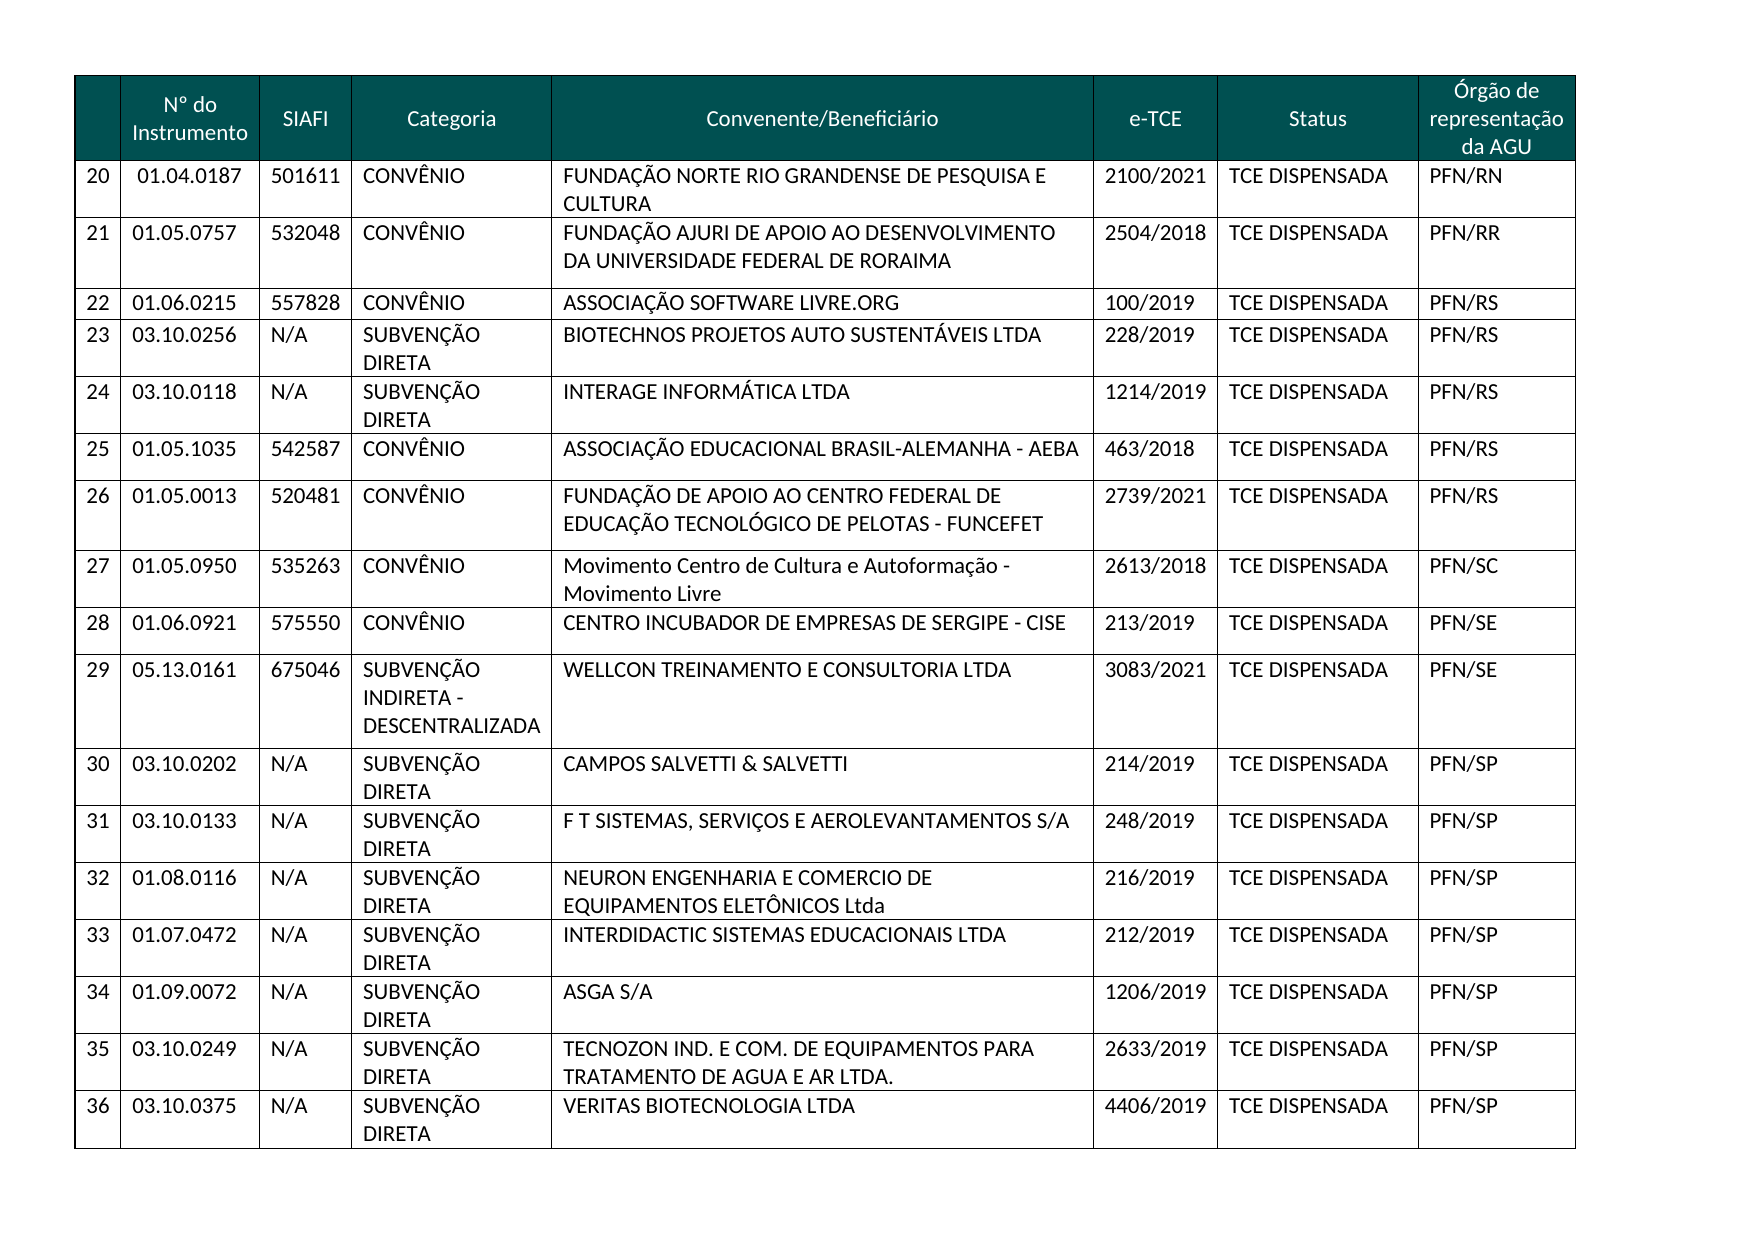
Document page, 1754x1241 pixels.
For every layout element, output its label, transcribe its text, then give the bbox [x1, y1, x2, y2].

table_cell FUNDAÇÃO DE APOIO AO CENTRO FEDERAL DE EDUCAÇÃO TECNOLÓGICO DE PELOTAS - FUNCEFET [552, 481, 1093, 550]
table_cell 03.10.0375 [121, 1091, 259, 1147]
table_cell PFN/RR [1419, 218, 1575, 287]
table_cell 36 [76, 1091, 120, 1147]
table_cell 28 [76, 608, 120, 654]
table_cell 2100/2021 [1094, 161, 1217, 217]
table_cell 2613/2018 [1094, 551, 1217, 607]
table_cell TCE DISPENSADA [1218, 551, 1418, 607]
table_cell Movimento Centro de Cultura e Autoformação - Movimento Livre [552, 551, 1093, 607]
table_cell 03.10.0133 [121, 806, 259, 862]
table_cell SUBVENÇÃO DIRETA [352, 377, 551, 433]
table_cell 21 [76, 218, 120, 287]
table_cell INTERAGE INFORMÁTICA LTDA [552, 377, 1093, 433]
table_cell 34 [76, 977, 120, 1033]
table_cell 2739/2021 [1094, 481, 1217, 550]
table_cell CONVÊNIO [352, 551, 551, 607]
table_cell N/A [260, 1034, 351, 1090]
table_cell PFN/RS [1419, 481, 1575, 550]
table_cell 23 [76, 320, 120, 376]
table_cell 33 [76, 920, 120, 976]
table_cell PFN/SP [1419, 749, 1575, 805]
table_cell N/A [260, 377, 351, 433]
table_cell 575550 [260, 608, 351, 654]
table_cell NEURON ENGENHARIA E COMERCIO DE EQUIPAMENTOS ELETÔNICOS Ltda [552, 863, 1093, 919]
table_cell 532048 [260, 218, 351, 287]
table_cell PFN/RS [1419, 320, 1575, 376]
table_cell 31 [76, 806, 120, 862]
table_cell 01.04.0187 [121, 161, 259, 217]
table_cell 01.07.0472 [121, 920, 259, 976]
table_cell 2504/2018 [1094, 218, 1217, 287]
table_cell SUBVENÇÃO DIRETA [352, 977, 551, 1033]
table_cell 1214/2019 [1094, 377, 1217, 433]
table_cell 2633/2019 [1094, 1034, 1217, 1090]
table_header Convenente/Beneficiário [552, 76, 1093, 160]
table_cell 100/2019 [1094, 289, 1217, 319]
table_cell SUBVENÇÃO DIRETA [352, 320, 551, 376]
table_cell 22 [76, 289, 120, 319]
table_cell PFN/SE [1419, 655, 1575, 748]
table_cell 216/2019 [1094, 863, 1217, 919]
table_cell N/A [260, 920, 351, 976]
table_cell 213/2019 [1094, 608, 1217, 654]
table_cell ASSOCIAÇÃO SOFTWARE LIVRE.ORG [552, 289, 1093, 319]
table_cell 32 [76, 863, 120, 919]
table_cell 30 [76, 749, 120, 805]
table_cell SUBVENÇÃO INDIRETA - DESCENTRALIZADA [352, 655, 551, 748]
table_cell 24 [76, 377, 120, 433]
table_cell CONVÊNIO [352, 161, 551, 217]
table_cell 01.08.0116 [121, 863, 259, 919]
table_cell 4406/2019 [1094, 1091, 1217, 1147]
table_cell TCE DISPENSADA [1218, 749, 1418, 805]
table_cell 03.10.0202 [121, 749, 259, 805]
table_cell CONVÊNIO [352, 481, 551, 550]
table_cell TCE DISPENSADA [1218, 434, 1418, 480]
table_cell 05.13.0161 [121, 655, 259, 748]
table_cell FUNDAÇÃO NORTE RIO GRANDENSE DE PESQUISA E CULTURA [552, 161, 1093, 217]
table_cell 03.10.0249 [121, 1034, 259, 1090]
table_cell TCE DISPENSADA [1218, 863, 1418, 919]
table_cell VERITAS BIOTECNOLOGIA LTDA [552, 1091, 1093, 1147]
table_cell 25 [76, 434, 120, 480]
table_cell 03.10.0256 [121, 320, 259, 376]
table_cell FUNDAÇÃO AJURI DE APOIO AO DESENVOLVIMENTO DA UNIVERSIDADE FEDERAL DE RORAIMA [552, 218, 1093, 287]
table_cell 20 [76, 161, 120, 217]
table_header Status [1218, 76, 1418, 160]
table_cell N/A [260, 749, 351, 805]
table_cell N/A [260, 1091, 351, 1147]
table_cell F T SISTEMAS, SERVIÇOS E AEROLEVANTAMENTOS S/A [552, 806, 1093, 862]
table_cell TCE DISPENSADA [1218, 1034, 1418, 1090]
table_cell N/A [260, 806, 351, 862]
table_cell PFN/SP [1419, 1034, 1575, 1090]
table_cell ASSOCIAÇÃO EDUCACIONAL BRASIL-ALEMANHA - AEBA [552, 434, 1093, 480]
table_header Nº do Instrumento [121, 76, 259, 160]
table_cell PFN/RS [1419, 289, 1575, 319]
table_cell CAMPOS SALVETTI & SALVETTI [552, 749, 1093, 805]
table_cell PFN/SC [1419, 551, 1575, 607]
table_cell CONVÊNIO [352, 608, 551, 654]
table_cell TCE DISPENSADA [1218, 806, 1418, 862]
table_cell TCE DISPENSADA [1218, 320, 1418, 376]
table_cell TCE DISPENSADA [1218, 481, 1418, 550]
table_cell PFN/SP [1419, 806, 1575, 862]
table_cell 29 [76, 655, 120, 748]
table_cell WELLCON TREINAMENTO E CONSULTORIA LTDA [552, 655, 1093, 748]
table_cell 01.05.0757 [121, 218, 259, 287]
table_cell TCE DISPENSADA [1218, 655, 1418, 748]
table_cell 01.05.1035 [121, 434, 259, 480]
table_cell BIOTECHNOS PROJETOS AUTO SUSTENTÁVEIS LTDA [552, 320, 1093, 376]
table_cell TCE DISPENSADA [1218, 161, 1418, 217]
table_cell CENTRO INCUBADOR DE EMPRESAS DE SERGIPE - CISE [552, 608, 1093, 654]
table_cell 228/2019 [1094, 320, 1217, 376]
table_cell TCE DISPENSADA [1218, 608, 1418, 654]
table_cell ASGA S/A [552, 977, 1093, 1033]
table_cell 1206/2019 [1094, 977, 1217, 1033]
table_cell 01.05.0950 [121, 551, 259, 607]
table_cell CONVÊNIO [352, 218, 551, 287]
table_cell INTERDIDACTIC SISTEMAS EDUCACIONAIS LTDA [552, 920, 1093, 976]
table_cell 463/2018 [1094, 434, 1217, 480]
table_cell 675046 [260, 655, 351, 748]
table_cell TCE DISPENSADA [1218, 1091, 1418, 1147]
table_cell SUBVENÇÃO DIRETA [352, 806, 551, 862]
table_cell 27 [76, 551, 120, 607]
table_cell 3083/2021 [1094, 655, 1217, 748]
table_cell 01.06.0921 [121, 608, 259, 654]
table_header Órgão de representação da AGU [1419, 76, 1575, 160]
table_cell TCE DISPENSADA [1218, 920, 1418, 976]
table_cell PFN/RS [1419, 434, 1575, 480]
table_cell 212/2019 [1094, 920, 1217, 976]
table_cell 542587 [260, 434, 351, 480]
table_cell PFN/SE [1419, 608, 1575, 654]
table_cell PFN/SP [1419, 920, 1575, 976]
table_cell TCE DISPENSADA [1218, 377, 1418, 433]
table_cell 501611 [260, 161, 351, 217]
table_cell 01.06.0215 [121, 289, 259, 319]
table_cell 01.09.0072 [121, 977, 259, 1033]
table_cell PFN/RS [1419, 377, 1575, 433]
table_cell N/A [260, 977, 351, 1033]
table_cell TECNOZON IND. E COM. DE EQUIPAMENTOS PARA TRATAMENTO DE AGUA E AR LTDA. [552, 1034, 1093, 1090]
table_cell CONVÊNIO [352, 434, 551, 480]
table_cell 01.05.0013 [121, 481, 259, 550]
table_cell N/A [260, 320, 351, 376]
table_cell 03.10.0118 [121, 377, 259, 433]
table_header e-TCE [1094, 76, 1217, 160]
table_cell 35 [76, 1034, 120, 1090]
table_header [76, 76, 120, 160]
table_cell PFN/RN [1419, 161, 1575, 217]
table_cell TCE DISPENSADA [1218, 977, 1418, 1033]
table_header SIAFI [260, 76, 351, 160]
table_cell SUBVENÇÃO DIRETA [352, 863, 551, 919]
table_cell SUBVENÇÃO DIRETA [352, 1091, 551, 1147]
table_cell 214/2019 [1094, 749, 1217, 805]
table_cell SUBVENÇÃO DIRETA [352, 920, 551, 976]
table_cell PFN/SP [1419, 1091, 1575, 1147]
table_cell PFN/SP [1419, 863, 1575, 919]
table_cell TCE DISPENSADA [1218, 218, 1418, 287]
table_cell 520481 [260, 481, 351, 550]
table_cell TCE DISPENSADA [1218, 289, 1418, 319]
table_cell 535263 [260, 551, 351, 607]
table_cell SUBVENÇÃO DIRETA [352, 1034, 551, 1090]
table_cell PFN/SP [1419, 977, 1575, 1033]
table_cell 248/2019 [1094, 806, 1217, 862]
table_cell CONVÊNIO [352, 289, 551, 319]
table_cell N/A [260, 863, 351, 919]
table_header Categoria [352, 76, 551, 160]
table_cell 557828 [260, 289, 351, 319]
table_cell SUBVENÇÃO DIRETA [352, 749, 551, 805]
table_cell 26 [76, 481, 120, 550]
